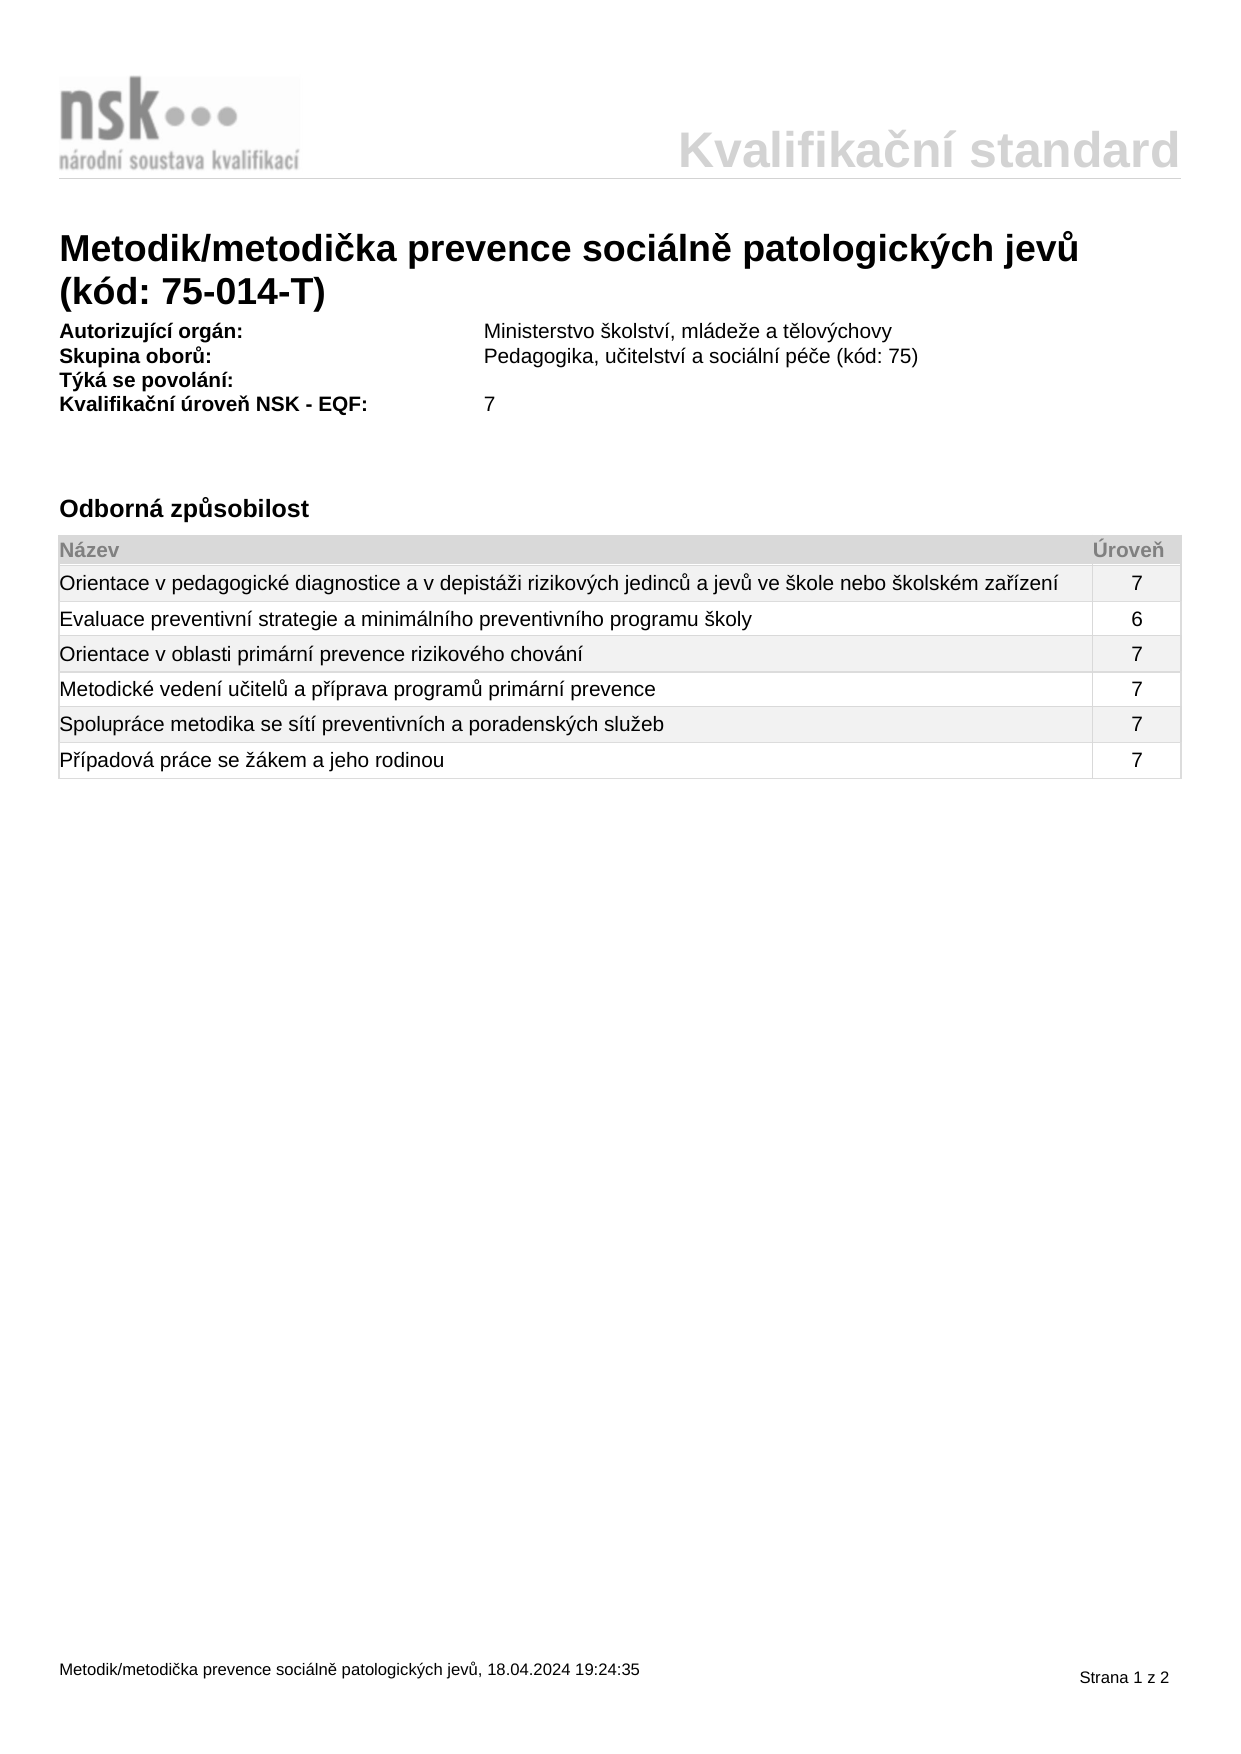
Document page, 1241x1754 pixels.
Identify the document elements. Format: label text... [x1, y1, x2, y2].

table_cell [1169, 368, 1181, 392]
table_cell [1093, 418, 1169, 488]
table_cell [59, 1078, 483, 1369]
table_cell [59, 1369, 483, 1660]
table_cell [862, 523, 1093, 534]
table_cell Metodik/metodička prevence sociálně patologických jevů (kód: 75-014-T) [59, 224, 1181, 313]
table_cell [1093, 1078, 1169, 1369]
table_cell [620, 779, 626, 1078]
table_cell 7 [1093, 743, 1180, 778]
table_cell Odborná způsobilost [59, 488, 1181, 522]
table_cell Orientace v oblasti primární prevence rizikového chování [60, 636, 1092, 671]
table_cell 7 [1093, 707, 1180, 742]
table_cell Strana 1 z 2 [862, 1660, 1169, 1696]
table_cell [1169, 1369, 1181, 1660]
table_cell [862, 196, 1093, 224]
table_cell Pedagogika, učitelství a sociální péče (kód: 75) [484, 344, 1181, 368]
table_cell [1169, 196, 1181, 224]
table_header [621, 59, 626, 172]
table_cell 7 [484, 392, 1181, 417]
picture [58, 59, 621, 172]
table_cell [1093, 313, 1169, 319]
table_cell [626, 779, 862, 1078]
table_cell [59, 172, 483, 178]
table_cell [626, 1369, 862, 1660]
table_cell [1093, 368, 1169, 392]
table_cell [59, 179, 1181, 196]
table_cell [862, 313, 1093, 319]
table_cell [626, 313, 862, 319]
table_cell [59, 523, 483, 534]
table_cell [1093, 196, 1169, 224]
table_cell Orientace v pedagogické diagnostice a v depistáži rizikových jedinců a jevů ve škole nebo školském zařízení [60, 566, 1092, 601]
table_cell [620, 368, 626, 392]
table_header Kvalifikační standard [626, 59, 1181, 178]
table_cell 6 [1093, 602, 1180, 635]
table_cell Ministerstvo školství, mládeže a tělovýchovy [484, 319, 1181, 344]
table_cell [59, 779, 483, 1078]
table_cell [1169, 418, 1181, 488]
table_cell Týká se povolání: [59, 368, 483, 392]
table_cell [626, 523, 862, 534]
table_cell [626, 1078, 862, 1369]
table_cell [626, 418, 862, 488]
table_cell [484, 1078, 620, 1369]
table_cell 7 [1093, 636, 1180, 671]
table_cell [1093, 779, 1169, 1078]
table_cell [484, 418, 620, 488]
table_cell Autorizující orgán: [59, 319, 483, 343]
table_cell Kvalifikační úroveň NSK - EQF: [59, 392, 483, 416]
table_cell [484, 368, 620, 392]
table_cell [1169, 313, 1181, 319]
table_cell [484, 313, 620, 319]
table_cell [620, 418, 626, 488]
table_cell Metodické vedení učitelů a příprava programů primární prevence [60, 673, 1092, 706]
table_cell [484, 779, 620, 1078]
table_cell Případová práce se žákem a jeho rodinou [60, 743, 1092, 778]
table_cell 7 [1093, 566, 1180, 601]
table_cell [59, 418, 483, 488]
table_cell [59, 313, 483, 319]
table_cell [862, 1369, 1093, 1660]
table_cell [862, 1078, 1093, 1369]
table_cell Metodik/metodička prevence sociálně patologických jevů, 18.04.2024 19:24:35 [59, 1660, 862, 1696]
table_cell Název [60, 536, 1092, 564]
table_cell [862, 368, 1093, 392]
table_cell [484, 172, 620, 178]
table_cell [620, 523, 626, 534]
table_cell Evaluace preventivní strategie a minimálního preventivního programu školy [60, 602, 1092, 635]
table_cell [620, 196, 626, 224]
table_cell [484, 523, 620, 534]
table_cell [626, 196, 862, 224]
table_cell Skupina oborů: [59, 344, 483, 368]
table_cell [484, 196, 620, 224]
table_cell [59, 196, 483, 224]
table_cell [1169, 523, 1181, 534]
table_cell [620, 1078, 626, 1369]
table_cell [1169, 779, 1181, 1078]
table_cell [626, 368, 862, 392]
table_cell Spolupráce metodika se sítí preventivních a poradenských služeb [60, 707, 1092, 742]
table_cell [484, 1369, 620, 1660]
table_cell [1169, 1660, 1181, 1696]
table_cell [620, 1369, 626, 1660]
table_cell [862, 418, 1093, 488]
table_cell 7 [1093, 673, 1180, 706]
table_cell [1169, 1078, 1181, 1369]
table_cell [1093, 1369, 1169, 1660]
table_cell [1093, 523, 1169, 534]
table_cell Úroveň [1093, 536, 1180, 564]
table_cell [862, 779, 1093, 1078]
